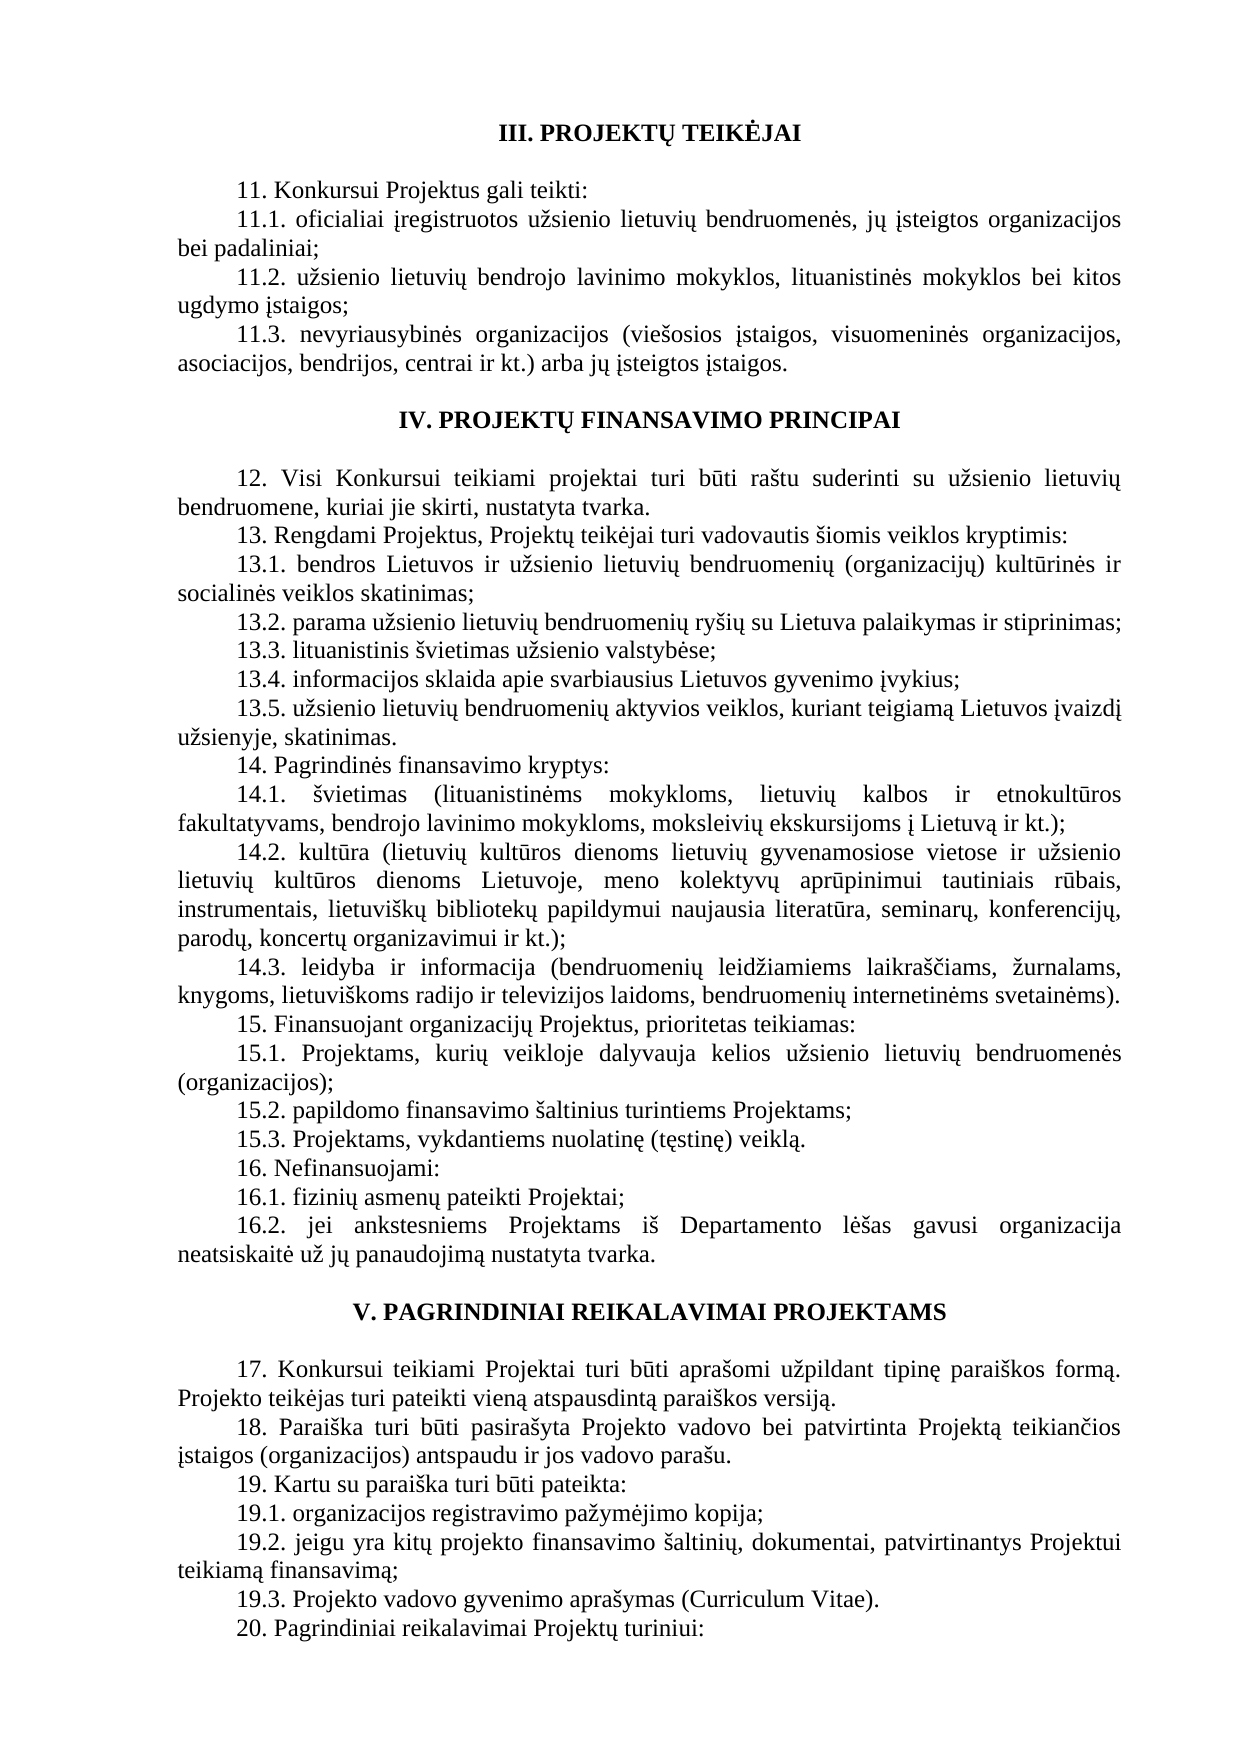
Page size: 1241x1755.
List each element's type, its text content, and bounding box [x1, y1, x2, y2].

text 19.2. jeigu yra kitų projekto finansavimo šaltinių, dokumentai, patvirtinantys Projektui teikiamą finansavimą; [177, 1527, 1122, 1584]
text V. PAGRINDINIAI REIKALAVIMAI PROJEKTAMS [177, 1297, 1122, 1326]
text 16.1. fizinių asmenų pateikti Projektai; [177, 1182, 1122, 1211]
text 13. Rengdami Projektus, Projektų teikėjai turi vadovautis šiomis veiklos kryptimis: [177, 521, 1122, 549]
text 14.1. švietimas (lituanistinėms mokykloms, lietuvių kalbos ir etnokultūros fakultatyvams, bendrojo lavinimo mokykloms, moksleivių ekskursijoms į Lietuvą ir kt.); [177, 779, 1122, 837]
text 16. Nefinansuojami: [177, 1153, 1122, 1182]
text 19.3. Projekto vadovo gyvenimo aprašymas (Curriculum Vitae). [177, 1584, 1122, 1613]
text 13.2. parama užsienio lietuvių bendruomenių ryšių su Lietuva palaikymas ir stiprinimas; [177, 607, 1122, 636]
text 11.1. oficialiai įregistruotos užsienio lietuvių bendruomenės, jų įsteigtos organizacijos bei padaliniai; [177, 204, 1122, 262]
text 14.3. leidyba ir informacija (bendruomenių leidžiamiems laikraščiams, žurnalams, knygoms, lietuviškoms radijo ir televizijos laidoms, bendruomenių internetinėms svetainėms). [177, 952, 1122, 1009]
text 18. Paraiška turi būti pasirašyta Projekto vadovo bei patvirtinta Projektą teikiančios įstaigos (organizacijos) antspaudu ir jos vadovo parašu. [177, 1412, 1122, 1469]
text 15.3. Projektams, vykdantiems nuolatinę (tęstinę) veiklą. [177, 1124, 1122, 1153]
text 15. Finansuojant organizacijų Projektus, prioritetas teikiamas: [177, 1009, 1122, 1038]
text 13.4. informacijos sklaida apie svarbiausius Lietuvos gyvenimo įvykius; [177, 664, 1122, 693]
text 14. Pagrindinės finansavimo kryptys: [177, 751, 1122, 779]
text 15.2. papildomo finansavimo šaltinius turintiems Projektams; [177, 1096, 1122, 1124]
text 11.2. užsienio lietuvių bendrojo lavinimo mokyklos, lituanistinės mokyklos bei kitos ugdymo įstaigos; [177, 262, 1122, 319]
text 11.3. nevyriausybinės organizacijos (viešosios įstaigos, visuomeninės organizacijos, asociacijos, bendrijos, centrai ir kt.) arba jų įsteigtos įstaigos. [177, 319, 1122, 377]
text 16.2. jei ankstesniems Projektams iš Departamento lėšas gavusi organizacija neatsiskaitė už jų panaudojimą nustatyta tvarka. [177, 1211, 1122, 1268]
text 15.1. Projektams, kurių veikloje dalyvauja kelios užsienio lietuvių bendruomenės (organizacijos); [177, 1038, 1122, 1096]
text 19.1. organizacijos registravimo pažymėjimo kopija; [177, 1498, 1122, 1527]
text 13.3. lituanistinis švietimas užsienio valstybėse; [177, 636, 1122, 664]
text 17. Konkursui teikiami Projektai turi būti aprašomi užpildant tipinę paraiškos formą. Projekto teikėjas turi pateikti vieną atspausdintą paraiškos versiją. [177, 1354, 1122, 1412]
text 13.1. bendros Lietuvos ir užsienio lietuvių bendruomenių (organizacijų) kultūrinės ir socialinės veiklos skatinimas; [177, 549, 1122, 607]
text 20. Pagrindiniai reikalavimai Projektų turiniui: [177, 1613, 1122, 1642]
text 11. Konkursui Projektus gali teikti: [177, 176, 1122, 204]
text III. PROJEKTŲ TEIKĖJAI [177, 118, 1122, 147]
text IV. PROJEKTŲ FINANSAVIMO PRINCIPAI [177, 406, 1122, 434]
text 14.2. kultūra (lietuvių kultūros dienoms lietuvių gyvenamosiose vietose ir užsienio lietuvių kultūros dienoms Lietuvoje, meno kolektyvų aprūpinimui tautiniais rūbais, instrumentais, lietuviškų bibliotekų papildymui naujausia literatūra, seminarų, konferencijų, parodų, koncertų organizavimui ir kt.); [177, 837, 1122, 952]
text 19. Kartu su paraiška turi būti pateikta: [177, 1469, 1122, 1498]
text 12. Visi Konkursui teikiami projektai turi būti raštu suderinti su užsienio lietuvių bendruomene, kuriai jie skirti, nustatyta tvarka. [177, 463, 1122, 521]
text 13.5. užsienio lietuvių bendruomenių aktyvios veiklos, kuriant teigiamą Lietuvos įvaizdį užsienyje, skatinimas. [177, 693, 1122, 751]
